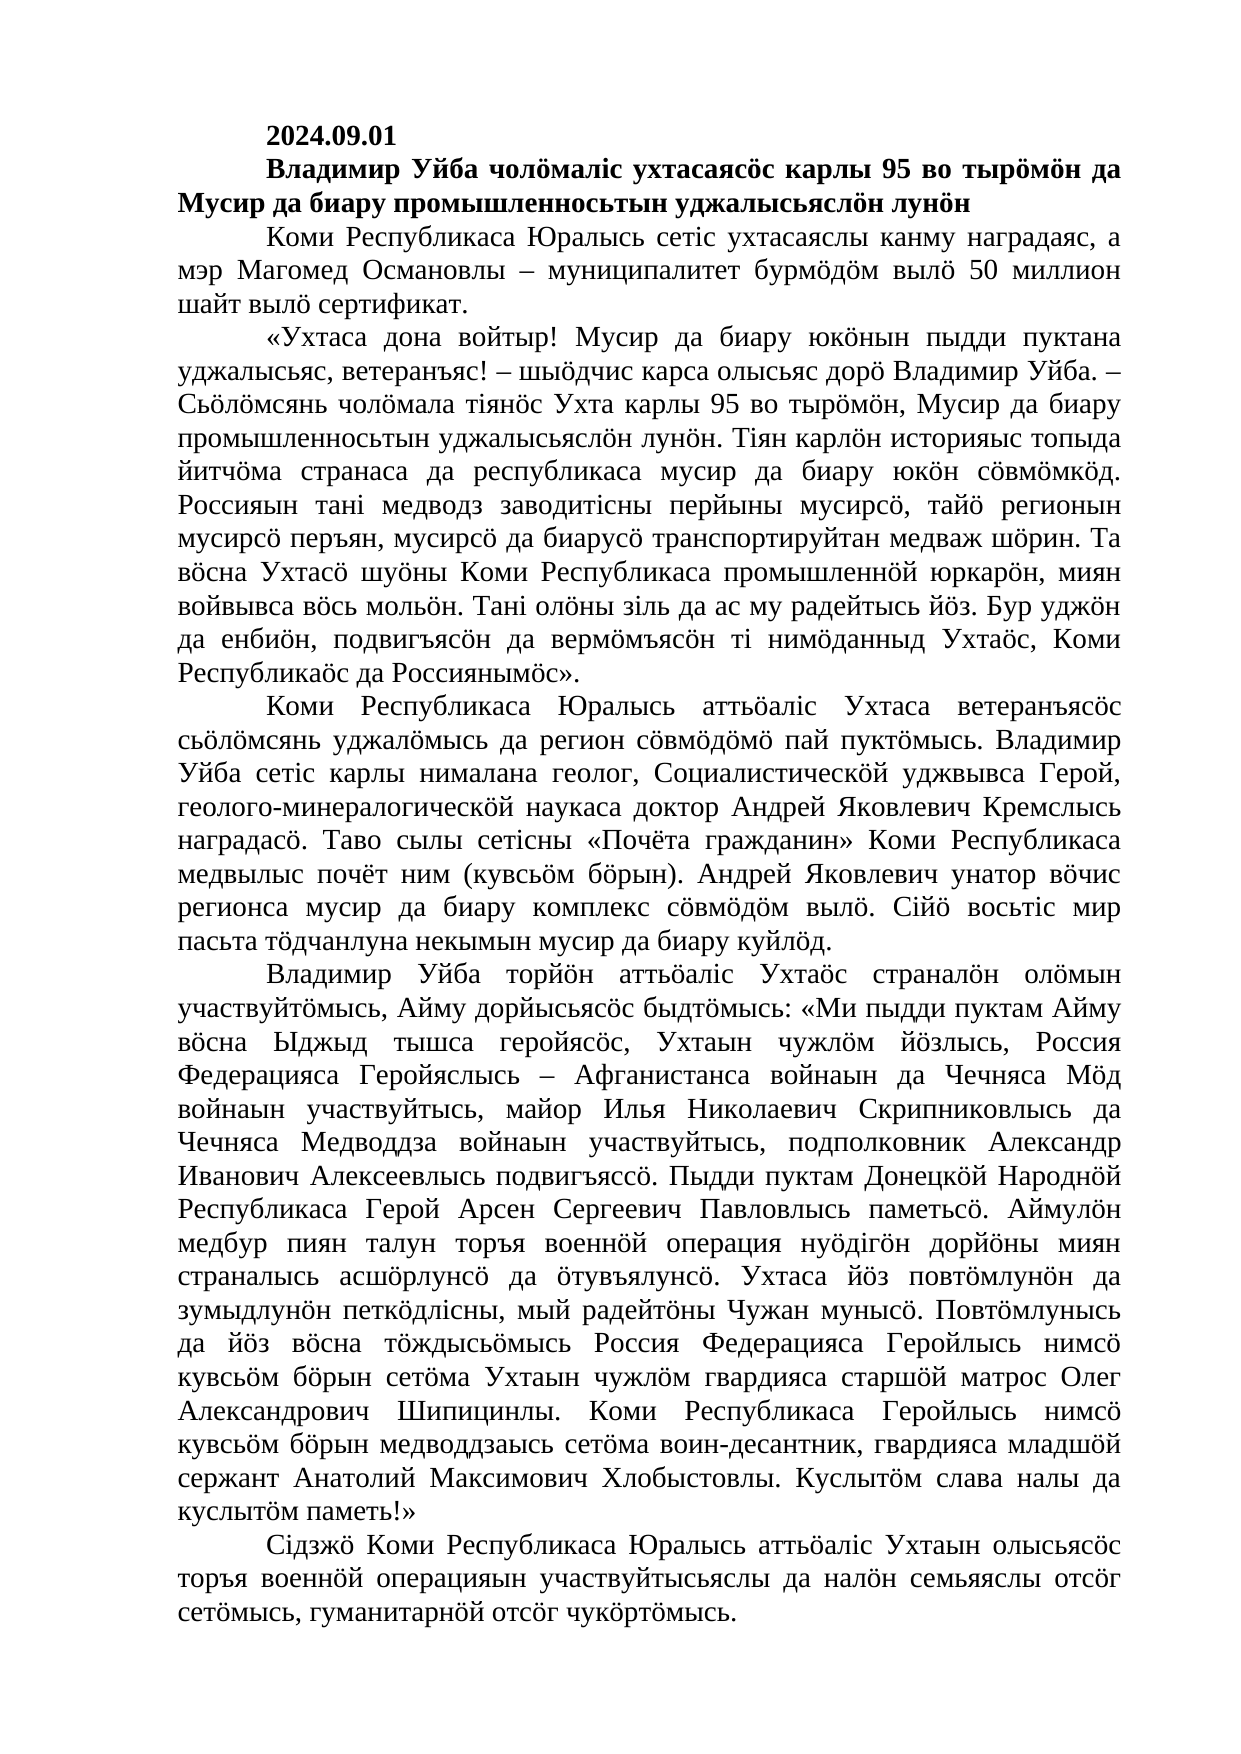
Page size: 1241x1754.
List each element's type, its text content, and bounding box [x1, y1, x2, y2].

text Сідзжӧ Коми Республикаса Юралысь аттьӧаліс Ухтаын олысьясӧс торъя военнӧй операцияын участвуйтысьяслы да налӧн семьяяслы отсӧг сетӧмысь, гуманитарнӧй отсӧг чукӧртӧмысь. [177, 1527, 1122, 1627]
text Владимир Уйба торйӧн аттьӧаліс Ухтаӧс страналӧн олӧмын участвуйтӧмысь, Айму дорйысьясӧс быдтӧмысь: «Ми пыдди пуктам Айму вӧсна Ыджыд тышса геройясӧс, Ухтаын чужлӧм йӧзлысь, Россия Федерацияса Геройяслысь – Афганистанса войнаын да Чечняса Мӧд войнаын участвуйтысь, майор Илья Николаевич Скрипниковлысь да Чечняса Медводдза войнаын участвуйтысь, подполковник Александр Иванович Алексеевлысь подвигъяссӧ. Пыдди пуктам Донецкӧй Народнӧй Республикаса Герой Арсен Сергеевич Павловлысь паметьсӧ. Аймулӧн медбур пиян талун торъя военнӧй операция нуӧдігӧн дорйӧны миян страналысь асшӧрлунсӧ да ӧтувъялунсӧ. Ухтаса йӧз повтӧмлунӧн да зумыдлунӧн петкӧдлісны, мый радейтӧны Чужан мунысӧ. Повтӧмлунысь да йӧз вӧсна тӧждысьӧмысь Россия Федерацияса Геройлысь нимсӧ кувсьӧм бӧрын сетӧма Ухтаын чужлӧм гвардияса старшӧй матрос Олег Александрович Шипицинлы. Коми Республикаса Геройлысь нимсӧ кувсьӧм бӧрын медводдзаысь сетӧма воин-десантник, гвардияса младшӧй сержант Анатолий Максимович Хлобыстовлы. Куслытӧм слава налы да куслытӧм паметь!» [177, 957, 1122, 1527]
text «Ухтаса дона войтыр! Мусир да биару юкӧнын пыдди пуктана уджалысьяс, ветеранъяс! – шыӧдчис карса олысьяс дорӧ Владимир Уйба. – Сьӧлӧмсянь чолӧмала тіянӧс Ухта карлы 95 во тырӧмӧн, Мусир да биару промышленносьтын уджалысьяслӧн лунӧн. Тіян карлӧн историяыс топыда йитчӧма странаса да республикаса мусир да биару юкӧн сӧвмӧмкӧд. Россияын тані медводз заводитісны перйыны мусирсӧ, тайӧ регионын мусирсӧ перъян, мусирсӧ да биарусӧ транспортируйтан медваж шӧрин. Та вӧсна Ухтасӧ шуӧны Коми Республикаса промышленнӧй юркарӧн, миян войвывса вӧсь мольӧн. Тані олӧны зіль да ас му радейтысь йӧз. Бур уджӧн да енбиӧн, подвигъясӧн да вермӧмъясӧн ті нимӧданныд Ухтаӧс, Коми Республикаӧс да Россиянымӧс». [177, 319, 1122, 688]
text Коми Республикаса Юралысь аттьӧаліс Ухтаса ветеранъясӧс сьӧлӧмсянь уджалӧмысь да регион сӧвмӧдӧмӧ пай пуктӧмысь. Владимир Уйба сетіс карлы нималана геолог, Социалистическӧй уджвывса Герой, геолого-минералогическӧй наукаса доктор Андрей Яковлевич Кремслысь наградасӧ. Таво сылы сетісны «Почёта гражданин» Коми Республикаса медвылыс почёт ним (кувсьӧм бӧрын). Андрей Яковлевич унатор вӧчис регионса мусир да биару комплекс сӧвмӧдӧм вылӧ. Сійӧ восьтіс мир пасьта тӧдчанлуна некымын мусир да биару куйлӧд. [177, 688, 1122, 957]
text 2024.09.01 [177, 118, 1122, 152]
text Коми Республикаса Юралысь сетіс ухтасаяслы канму наградаяс, а мэр Магомед Османовлы – муниципалитет бурмӧдӧм вылӧ 50 миллион шайт вылӧ сертификат. [177, 219, 1122, 319]
text Владимир Уйба чолӧмаліс ухтасаясӧс карлы 95 во тырӧмӧн да Мусир да биару промышленносьтын уджалысьяслӧн лунӧн [177, 152, 1122, 219]
